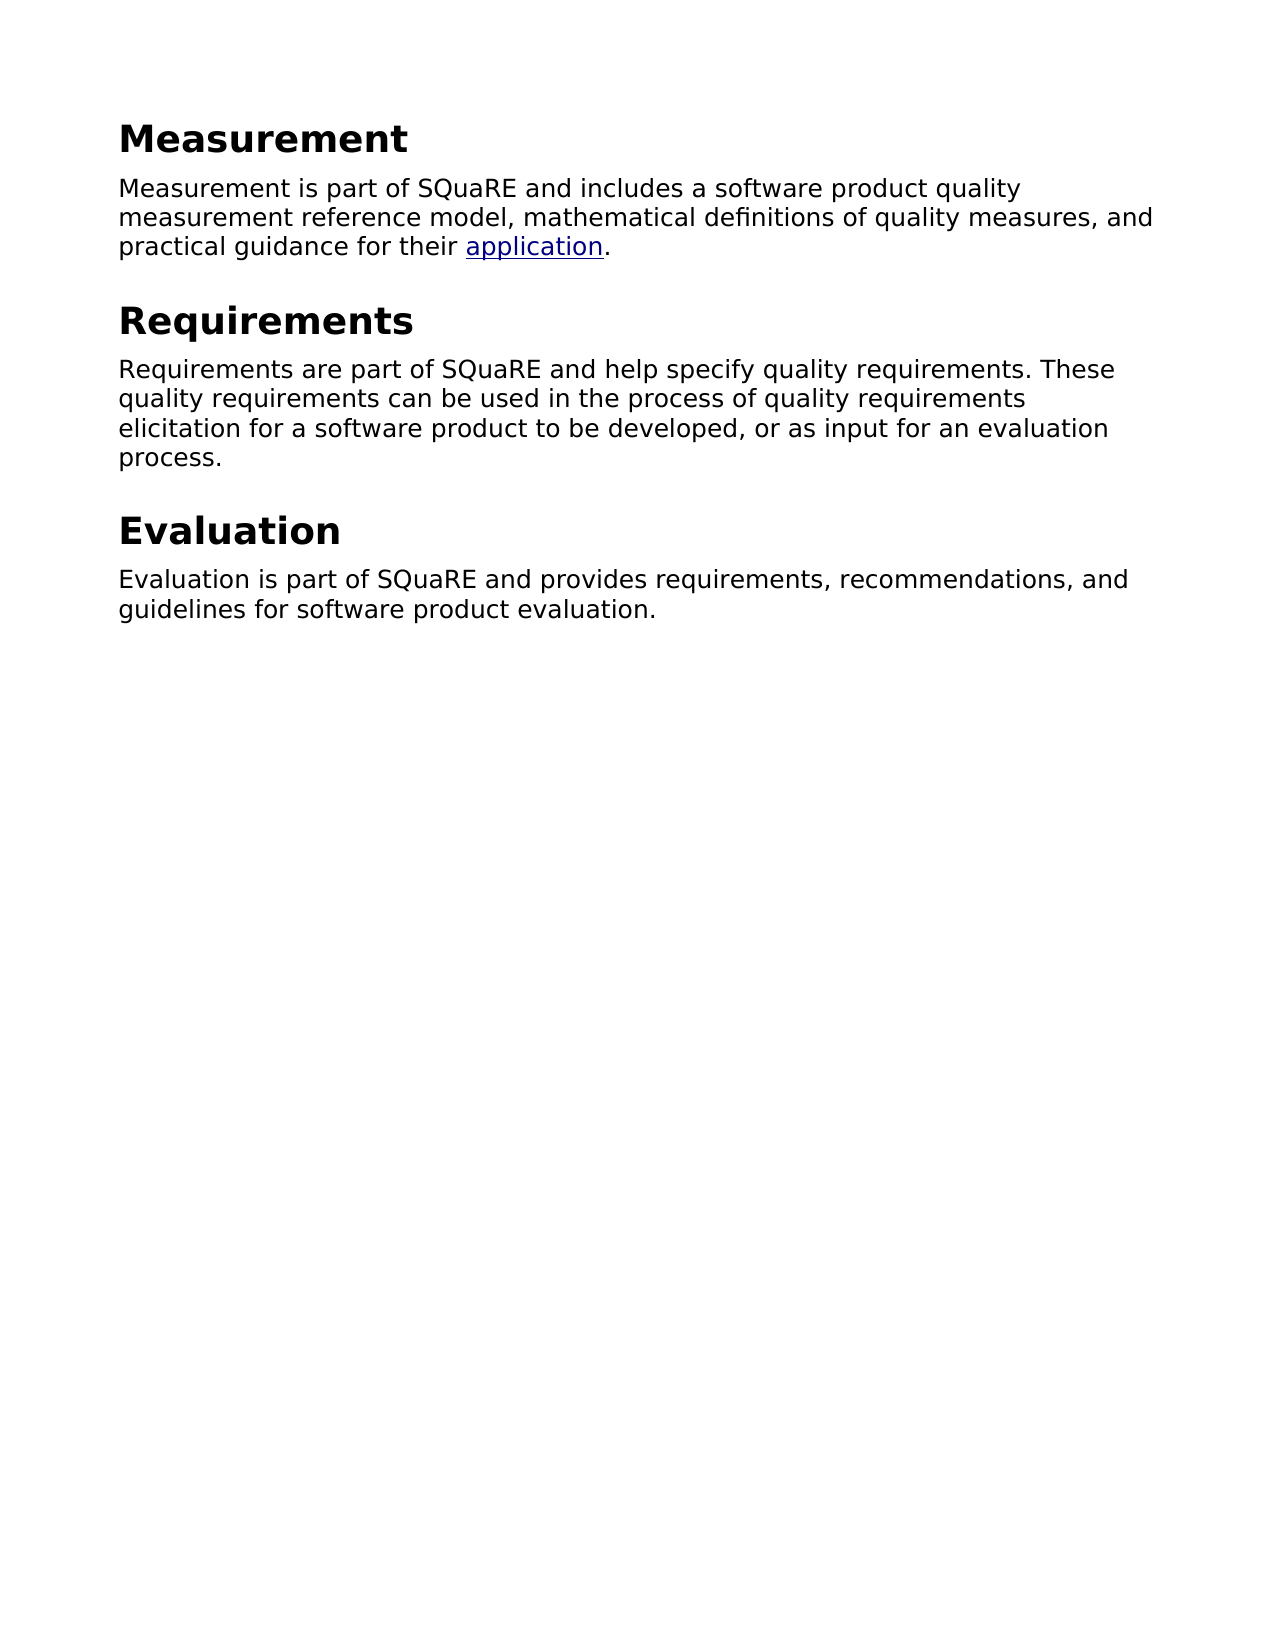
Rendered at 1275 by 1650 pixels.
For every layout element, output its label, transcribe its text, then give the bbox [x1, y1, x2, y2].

subtitle Evaluation [118, 509, 1157, 553]
subtitle Requirements [118, 299, 1157, 343]
text Requirements are part of SQuaRE and help specify quality requirements. These quality requirements can be used in the process of quality requirements elicitation for a software product to be developed, or as input for an evaluation process. [118, 355, 1157, 472]
text Evaluation is part of SQuaRE and provides requirements, recommendations, and guidelines for software product evaluation. [118, 566, 1157, 624]
text Measurement is part of SQuaRE and includes a software product quality measurement reference model, mathematical definitions of quality measures, and practical guidance for their application. [118, 174, 1157, 262]
subtitle Measurement [118, 118, 1157, 162]
